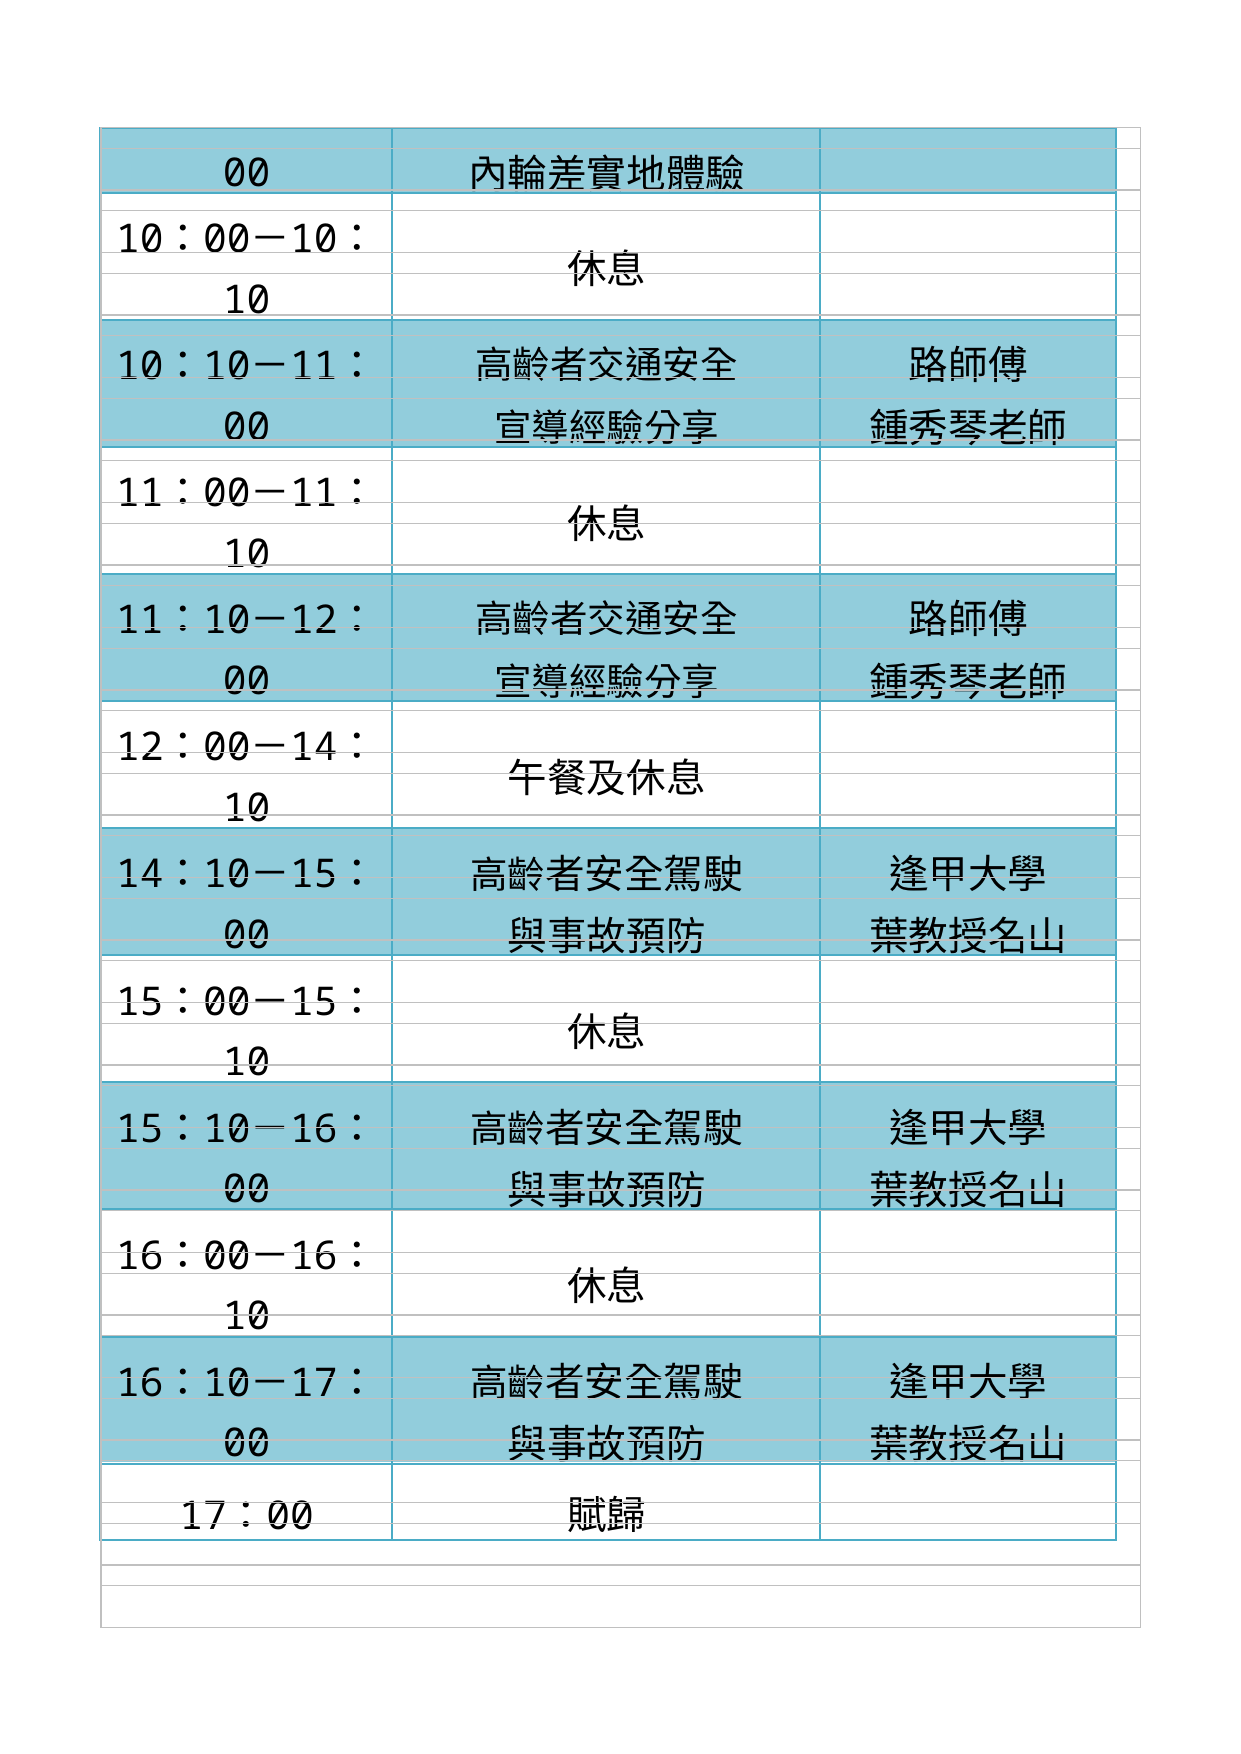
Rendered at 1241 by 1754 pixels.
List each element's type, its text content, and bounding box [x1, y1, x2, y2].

table_cell [821, 1066, 1115, 1081]
table_cell [821, 448, 1115, 460]
table_cell [393, 129, 819, 148]
table_cell 逢甲大學 葉教授名山 [895, 1378, 946, 1398]
table_cell 休息 [393, 194, 819, 210]
table_cell 逢甲大學 葉教授名山 [957, 1441, 1004, 1460]
table_cell 路師傅 鍾秀琴老師 [821, 321, 1115, 335]
table_cell 逢甲大學 葉教授名山 [821, 1086, 1115, 1127]
table_cell [102, 129, 391, 148]
table_cell 12：00－14：10 [102, 774, 391, 814]
table_cell 路師傅 鍾秀琴老師 [875, 667, 895, 689]
table_cell [821, 1024, 1115, 1064]
table_cell 高齡者安全駕駛 與事故預防 [645, 1378, 696, 1398]
table_cell 17：00 [296, 1504, 305, 1520]
table_cell 17：00 [102, 1524, 391, 1539]
table_cell 賦歸 [393, 1524, 819, 1539]
table_cell 17：00 [275, 1509, 284, 1523]
table_cell 休息 [593, 253, 624, 273]
table_cell 15：00－15：10 [102, 956, 391, 960]
table_cell [821, 503, 1115, 523]
table_cell 高齡者交通安全 宣導經驗分享 [393, 628, 819, 648]
table_cell 逢甲大學 葉教授名山 [821, 1338, 1115, 1377]
table_cell 午餐及休息 [604, 775, 618, 785]
table_cell [393, 1253, 819, 1273]
table_cell 高齡者安全駕駛 與事故預防 [730, 1378, 819, 1398]
table_cell 午餐及休息 [393, 711, 819, 752]
table_cell 12：00－14：10 [102, 702, 391, 710]
table_cell 15：00－15：10 [102, 1003, 391, 1023]
table_cell 高齡者安全駕駛 與事故預防 [682, 1443, 698, 1460]
table_cell 12：00－14：10 [102, 816, 391, 827]
table_cell [821, 956, 1115, 960]
table_cell 休息 [393, 956, 819, 960]
table_cell 逢甲大學 葉教授名山 [975, 1381, 1001, 1398]
table_cell [821, 1003, 1115, 1023]
table_cell 10：00－10：10 [102, 253, 391, 273]
table_cell 11：10－12：00 [102, 691, 391, 700]
table_cell 高齡者安全駕駛 與事故預防 [476, 1385, 501, 1398]
table_cell 14：10－15：00 [102, 941, 391, 954]
table_cell [821, 253, 1115, 273]
table_cell 逢甲大學 葉教授名山 [821, 1441, 887, 1460]
table_cell 高齡者安全駕駛 與事故預防 [533, 1441, 565, 1460]
table_cell 11：00－11：10 [102, 524, 391, 564]
table_cell 高齡者安全駕駛 與事故預防 [568, 1441, 612, 1460]
table_cell 逢甲大學 葉教授名山 [821, 1191, 1115, 1208]
table_cell 16：10－17：00 [102, 1378, 391, 1398]
table_cell 逢甲大學 葉教授名山 [939, 1441, 954, 1460]
table_cell [821, 129, 1115, 148]
table_cell 逢甲大學 葉教授名山 [1062, 1441, 1115, 1460]
table_cell 16：10－17：00 [102, 1338, 391, 1377]
table_cell 高齡者安全駕駛 與事故預防 [393, 829, 819, 835]
table_cell 逢甲大學 葉教授名山 [821, 1399, 1115, 1439]
table_cell [393, 1316, 819, 1335]
table_cell [821, 1316, 1115, 1335]
table_cell 高齡者安全駕駛 與事故預防 [393, 1149, 819, 1189]
table_cell 高齡者安全駕駛 與事故預防 [699, 1441, 819, 1460]
table_cell [393, 1211, 819, 1252]
table_cell 休息 [393, 1003, 819, 1023]
table_cell [821, 149, 1115, 189]
table_cell 休息 [393, 211, 819, 252]
table_cell 16：00－16：10 [102, 1316, 391, 1335]
table_cell [821, 194, 1115, 210]
table_cell 10：10－11：00 [102, 399, 391, 439]
table_cell 逢甲大學 葉教授名山 [921, 1441, 935, 1460]
table_cell 17：00 [102, 1503, 190, 1523]
table_cell 17：00 [102, 1465, 391, 1502]
table_cell 高齡者安全駕駛 與事故預防 [525, 1378, 562, 1398]
table_cell 逢甲大學 葉教授名山 [821, 836, 1115, 877]
table_cell [821, 702, 1115, 710]
table_cell 高齡者安全駕駛 與事故預防 [393, 1441, 520, 1460]
table_cell 17：00 [309, 1503, 391, 1523]
table_cell 12：00－14：10 [102, 711, 391, 752]
table_cell [821, 566, 1115, 573]
table_cell 高齡者安全駕駛 與事故預防 [393, 836, 819, 877]
table_cell 高齡者安全駕駛 與事故預防 [393, 899, 819, 939]
table_cell 賦歸 [393, 1503, 597, 1523]
table_cell 12：00－14：10 [102, 753, 391, 773]
table_cell [821, 1465, 1115, 1502]
table_cell [821, 753, 1115, 773]
table_cell 11：00－11：10 [102, 461, 391, 502]
table_cell 路師傅 鍾秀琴老師 [821, 441, 1115, 446]
table_cell [821, 461, 1115, 502]
table_cell 路師傅 鍾秀琴老師 [821, 649, 1115, 689]
table_cell [821, 1524, 1115, 1539]
table_cell 休息 [393, 524, 819, 564]
table_cell 14：10－15：00 [102, 829, 391, 835]
table_cell 午餐及休息 [393, 816, 819, 827]
table_cell 路師傅 鍾秀琴老師 [821, 691, 1115, 700]
table_cell 11：00－11：10 [102, 448, 391, 460]
table_cell 休息 [393, 1024, 819, 1064]
table_cell 11：00－11：10 [102, 503, 391, 523]
table_cell 高齡者安全駕駛 與事故預防 [609, 1378, 642, 1398]
table_cell 逢甲大學 葉教授名山 [991, 1378, 1115, 1398]
table_cell 11：10－12：00 [102, 575, 391, 585]
table_cell 高齡者安全駕駛 與事故預防 [393, 878, 819, 898]
table_cell 17：00 [194, 1503, 220, 1523]
table_cell 路師傅 鍾秀琴老師 [821, 336, 1115, 377]
table_cell 15：10－16：00 [102, 1149, 391, 1189]
table_cell [821, 961, 1115, 1002]
table_cell 逢甲大學 葉教授名山 [821, 878, 1115, 898]
table_cell 休息 [393, 1274, 819, 1314]
table_cell 逢甲大學 葉教授名山 [821, 941, 1115, 954]
table_cell 10：10－11：00 [102, 441, 391, 446]
table_cell [821, 1503, 1115, 1523]
table_cell [821, 274, 1115, 314]
table_cell 高齡者安全駕駛 與事故預防 [686, 1378, 718, 1398]
table_cell 16：10－17：00 [102, 1399, 391, 1439]
table_cell 16：00－16：10 [102, 1274, 391, 1314]
table_cell 11：10－12：00 [102, 628, 391, 648]
table_cell 高齡者安全駕駛 與事故預防 [393, 941, 819, 954]
table_cell 高齡者交通安全 宣導經驗分享 [393, 691, 819, 700]
table_cell 逢甲大學 葉教授名山 [821, 829, 1115, 835]
table_cell 16：00－16：10 [102, 1253, 391, 1273]
table_cell 逢甲大學 葉教授名山 [821, 1149, 1115, 1189]
table_cell 休息 [393, 566, 819, 573]
table_cell 內輪差實地體驗 [393, 149, 819, 189]
table_cell [821, 711, 1115, 752]
table_cell 賦歸 [599, 1503, 615, 1523]
table_cell 路師傅 鍾秀琴老師 [821, 399, 1115, 439]
table_cell 14：10－15：00 [102, 899, 391, 939]
table_cell 逢甲大學 葉教授名山 [821, 1128, 1115, 1148]
table_cell 15：00－15：10 [102, 1066, 391, 1081]
table_cell 高齡者安全駕駛 與事故預防 [393, 1086, 819, 1127]
table_cell 高齡者安全駕駛 與事故預防 [672, 1441, 687, 1460]
table_cell 高齡者交通安全 宣導經驗分享 [393, 586, 819, 627]
table_cell 11：10－12：00 [102, 649, 391, 689]
table_cell 路師傅 鍾秀琴老師 [875, 413, 895, 439]
table_cell 逢甲大學 葉教授名山 [949, 1378, 985, 1398]
table_cell 逢甲大學 葉教授名山 [821, 899, 1115, 939]
table_cell 10：00－10：10 [102, 211, 391, 252]
table_cell 高齡者安全駕駛 與事故預防 [563, 1378, 602, 1398]
table_cell 高齡者安全駕駛 與事故預防 [616, 1441, 634, 1460]
table_cell [821, 211, 1115, 252]
table_cell 高齡者交通安全 宣導經驗分享 [393, 378, 819, 398]
table_cell 午餐及休息 [393, 753, 819, 773]
table_cell 15：00－15：10 [102, 961, 391, 1002]
table_cell 10：00－10：10 [102, 274, 391, 314]
table_cell 逢甲大學 葉教授名山 [879, 1441, 922, 1460]
table_cell 15：00－15：10 [102, 1024, 391, 1064]
table_cell 11：10－12：00 [102, 586, 391, 627]
table_cell 16：00－16：10 [102, 1211, 391, 1252]
table_cell [821, 774, 1115, 814]
table_cell 休息 [577, 253, 590, 273]
table_cell 17：00 [216, 1503, 271, 1523]
table_cell 高齡者交通安全 宣導經驗分享 [393, 649, 819, 689]
table_cell 休息 [393, 448, 819, 460]
table_cell 10：10－11：00 [102, 378, 391, 398]
table_cell 休息 [393, 274, 819, 314]
table_cell 10：10－11：00 [102, 336, 391, 377]
table_cell 高齡者安全駕駛 與事故預防 [715, 1378, 730, 1398]
table_cell 逢甲大學 葉教授名山 [1008, 1441, 1059, 1460]
table_cell 高齡者安全駕駛 與事故預防 [637, 1441, 669, 1460]
table_cell 逢甲大學 葉教授名山 [821, 1378, 897, 1398]
table_cell 14：10－15：00 [102, 878, 391, 898]
table_cell 00 [102, 149, 391, 189]
table_cell 高齡者交通安全 宣導經驗分享 [393, 441, 819, 446]
table_cell 休息 [393, 253, 577, 273]
table_cell [821, 524, 1115, 564]
table_cell 15：10－16：00 [102, 1128, 391, 1148]
table_cell 高齡者安全駕駛 與事故預防 [393, 1378, 523, 1398]
table_cell 17：00 [299, 1509, 308, 1523]
table_cell 賦歸 [612, 1503, 819, 1523]
table_cell 休息 [393, 1066, 819, 1081]
table_cell 17：00 [272, 1504, 281, 1520]
table_cell 11：00－11：10 [102, 566, 391, 573]
table_cell 高齡者安全駕駛 與事故預防 [393, 1399, 819, 1439]
table_cell 午餐及休息 [393, 774, 819, 814]
table_cell 高齡者交通安全 宣導經驗分享 [393, 399, 819, 439]
table_cell [821, 1211, 1115, 1252]
table_cell 17：00 [285, 1503, 295, 1523]
table_cell 10：00－10：10 [102, 194, 391, 210]
table_cell [821, 816, 1115, 827]
table_cell [821, 1274, 1115, 1314]
table_cell 高齡者交通安全 宣導經驗分享 [393, 321, 819, 335]
table_cell 16：10－17：00 [102, 1441, 391, 1460]
table_cell 10：10－11：00 [102, 321, 391, 335]
table_cell 路師傅 鍾秀琴老師 [821, 378, 1115, 398]
table_cell 休息 [393, 961, 819, 1002]
table_cell 高齡者交通安全 宣導經驗分享 [393, 336, 819, 377]
table_cell 賦歸 [393, 1465, 819, 1502]
table_cell 午餐及休息 [393, 702, 819, 710]
table_cell 高齡者安全駕駛 與事故預防 [393, 1191, 819, 1208]
table_cell 高齡者交通安全 宣導經驗分享 [393, 575, 819, 585]
table_cell 15：10－16：00 [102, 1191, 391, 1208]
table_cell 15：10－16：00 [102, 1086, 391, 1127]
table_cell 休息 [393, 461, 819, 502]
table_cell 路師傅 鍾秀琴老師 [821, 575, 1115, 585]
table_cell 休息 [393, 503, 819, 523]
table_cell 路師傅 鍾秀琴老師 [821, 628, 1115, 648]
table_cell [821, 1253, 1115, 1273]
table_cell 高齡者安全駕駛 與事故預防 [393, 1128, 819, 1148]
table_cell 高齡者安全駕駛 與事故預防 [393, 1338, 819, 1377]
table_cell 休息 [625, 253, 819, 273]
table_cell 14：10－15：00 [102, 836, 391, 877]
table_cell 路師傅 鍾秀琴老師 [821, 586, 1115, 627]
